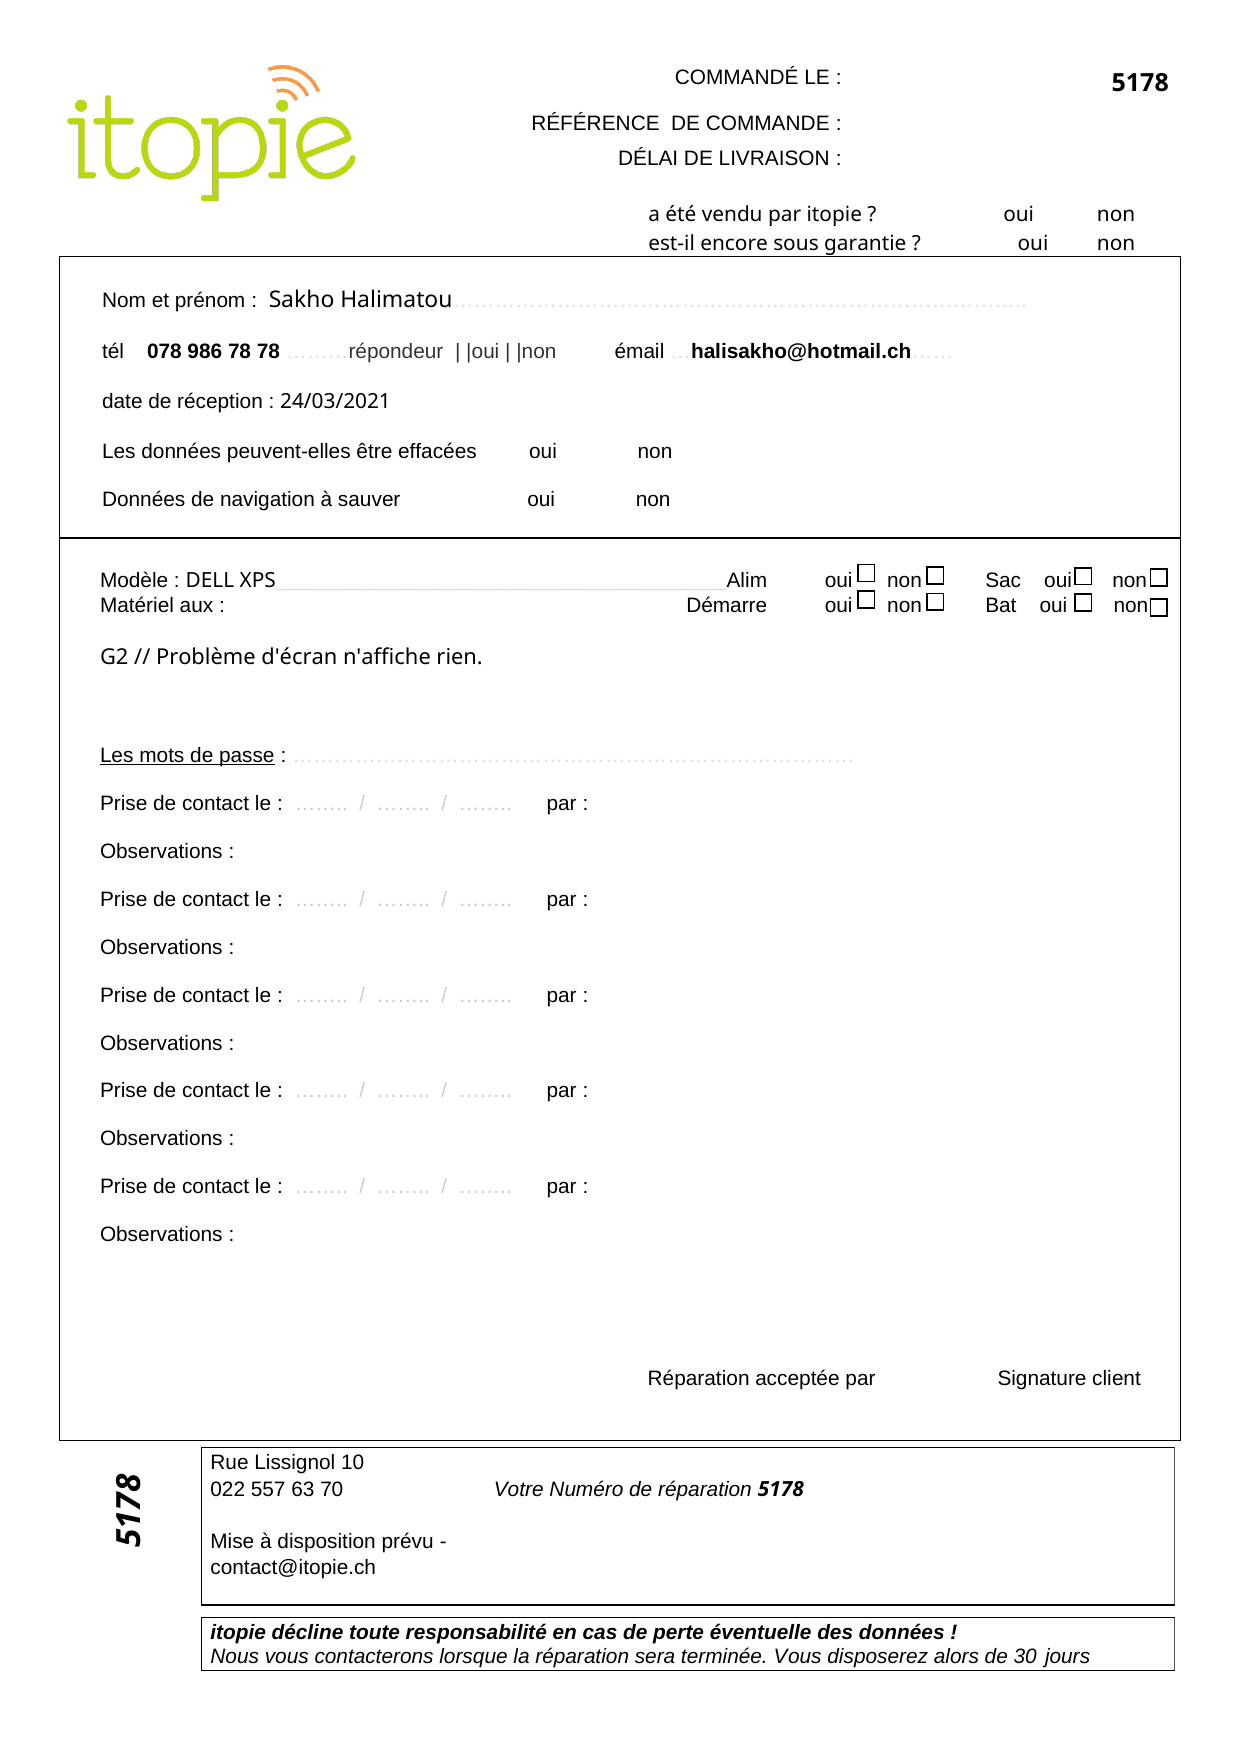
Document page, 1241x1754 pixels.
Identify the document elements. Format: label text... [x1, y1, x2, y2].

text tél 078 986 78 78 ………répondeur | |oui | |non émail …halisakho@hotmail.ch…… [60, 335, 1180, 362]
text est-il encore sous garantie ? oui non [59, 228, 1181, 256]
text Observations : [60, 1123, 1180, 1150]
text Modèle : DELL XPS Alim oui non Sac oui non [60, 562, 856, 590]
table_cell DÉLAI DE LIVRAISON : [490, 140, 847, 175]
table_header 5178 [59, 1441, 195, 1677]
table_header Rue Lissignol 10 022 557 63 70 Votre Numéro de réparation 5178 Mise à disposition prévu - contact@itopie.ch [195, 1441, 1180, 1611]
table_cell itopie décline toute responsabilité en cas de perte éventuelle des données ! Nous vous contacterons lorsque la réparation sera terminée. Vous disposerez alors de 30 jours [195, 1611, 1180, 1677]
text G2 // Problème d'écran n'affiche rien. [60, 638, 1180, 671]
text a été vendu par itopie ? oui non [59, 199, 1181, 228]
text Prise de contact le : …….. / …….. / …….. par : [60, 1171, 1180, 1198]
text Observations : [60, 1027, 1180, 1054]
text Réparation acceptée par Signature client [60, 1363, 1180, 1390]
text Modèle : DELL XPS Alim oui non Sac oui non [879, 562, 925, 590]
text Prise de contact le : …….. / …….. / …….. par : [60, 788, 1180, 815]
text Observations : [60, 931, 1180, 958]
text Les données peuvent-elles être effacées oui non [60, 436, 1180, 463]
picture [67, 65, 356, 201]
text Les mots de passe : ……………………………………………………………………… [60, 740, 1180, 767]
table_header COMMANDÉ LE : [490, 59, 847, 104]
text Prise de contact le : …….. / …….. / …….. par : [60, 883, 1180, 911]
text Observations : [60, 1219, 1180, 1246]
text Modèle : DELL XPS Alim oui non Sac oui non [948, 562, 1180, 590]
table_header 5178 [847, 59, 1180, 104]
text Matériel aux : Démarre oui non Bat oui non [60, 590, 1180, 617]
table_cell [847, 105, 1180, 140]
table_cell RÉFÉRENCE DE COMMANDE : [490, 105, 847, 140]
table_cell [847, 140, 1180, 175]
text Prise de contact le : …….. / …….. / …….. par : [60, 1075, 1180, 1102]
text Données de navigation à sauver oui non [60, 484, 1180, 511]
text Nom et prénom : Sakho Halimatou……………………………………………………………………….. [60, 280, 1180, 314]
text Prise de contact le : …….. / …….. / …….. par : [60, 979, 1180, 1006]
text Observations : [60, 836, 1180, 863]
text date de réception : 24/03/2021 [60, 383, 1180, 415]
